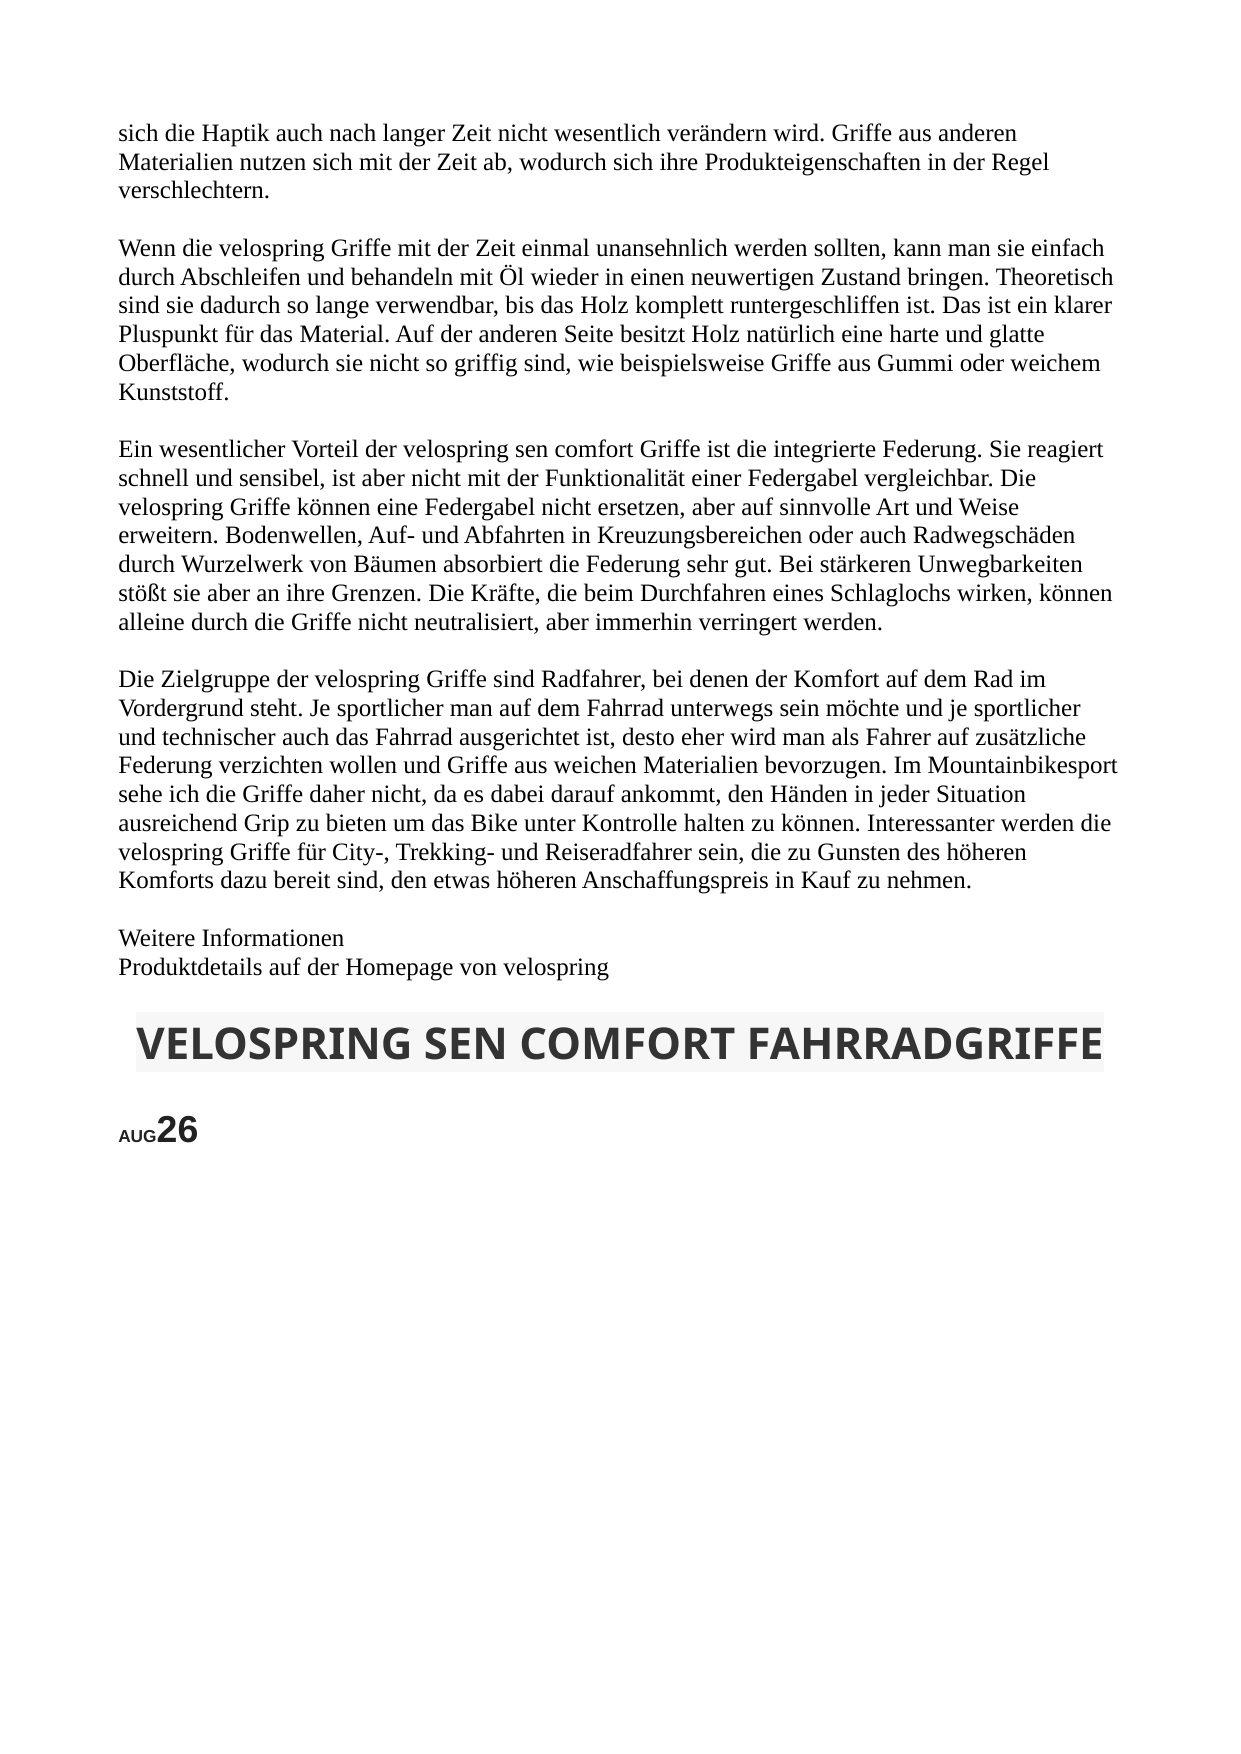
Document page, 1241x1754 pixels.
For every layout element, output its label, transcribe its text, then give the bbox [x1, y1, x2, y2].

text Die Zielgruppe der velospring Griffe sind Radfahrer, bei denen der Komfort auf dem Rad im Vordergrund steht. Je sportlicher man auf dem Fahrrad unterwegs sein möchte und je sportlicher und technischer auch das Fahrrad ausgerichtet ist, desto eher wird man als Fahrer auf zusätzliche Federung verzichten wollen und Griffe aus weichen Materialien bevorzugen. Im Mountainbikesport sehe ich die Griffe daher nicht, da es dabei darauf ankommt, den Händen in jeder Situation ausreichend Grip zu bieten um das Bike unter Kontrolle halten zu können. Interessanter werden die velospring Griffe für City-, Trekking- und Reiseradfahrer sein, die zu Gunsten des höheren Komforts dazu bereit sind, den etwas höheren Anschaffungspreis in Kauf zu nehmen. [118, 664, 1122, 894]
text sich die Haptik auch nach langer Zeit nicht wesentlich verändern wird. Griffe aus anderen Materialien nutzen sich mit der Zeit ab, wodurch sich ihre Produkteigenschaften in der Regel verschlechtern. [118, 118, 1122, 204]
text AUG26 [118, 1105, 1122, 1150]
subtitle VELOSPRING SEN COMFORT FAHRRADGRIFFE [118, 1009, 1122, 1072]
text Produktdetails auf der Homepage von velospring [118, 952, 1122, 981]
text Ein wesentlicher Vorteil der velospring sen comfort Griffe ist die integrierte Federung. Sie reagiert schnell und sensibel, ist aber nicht mit der Funktionalität einer Federgabel vergleichbar. Die velospring Griffe können eine Federgabel nicht ersetzen, aber auf sinnvolle Art und Weise erweitern. Bodenwellen, Auf- und Abfahrten in Kreuzungsbereichen oder auch Radwegschäden durch Wurzelwerk von Bäumen absorbiert die Federung sehr gut. Bei stärkeren Unwegbarkeiten stößt sie aber an ihre Grenzen. Die Kräfte, die beim Durchfahren eines Schlaglochs wirken, können alleine durch die Griffe nicht neutralisiert, aber immerhin verringert werden. [118, 434, 1122, 636]
text Weitere Informationen [118, 923, 1122, 952]
text Wenn die velospring Griffe mit der Zeit einmal unansehnlich werden sollten, kann man sie einfach durch Abschleifen und behandeln mit Öl wieder in einen neuwertigen Zustand bringen. Theoretisch sind sie dadurch so lange verwendbar, bis das Holz komplett runtergeschliffen ist. Das ist ein klarer Pluspunkt für das Material. Auf der anderen Seite besitzt Holz natürlich eine harte und glatte Oberfläche, wodurch sie nicht so griffig sind, wie beispielsweise Griffe aus Gummi oder weichem Kunststoff. [118, 233, 1122, 406]
